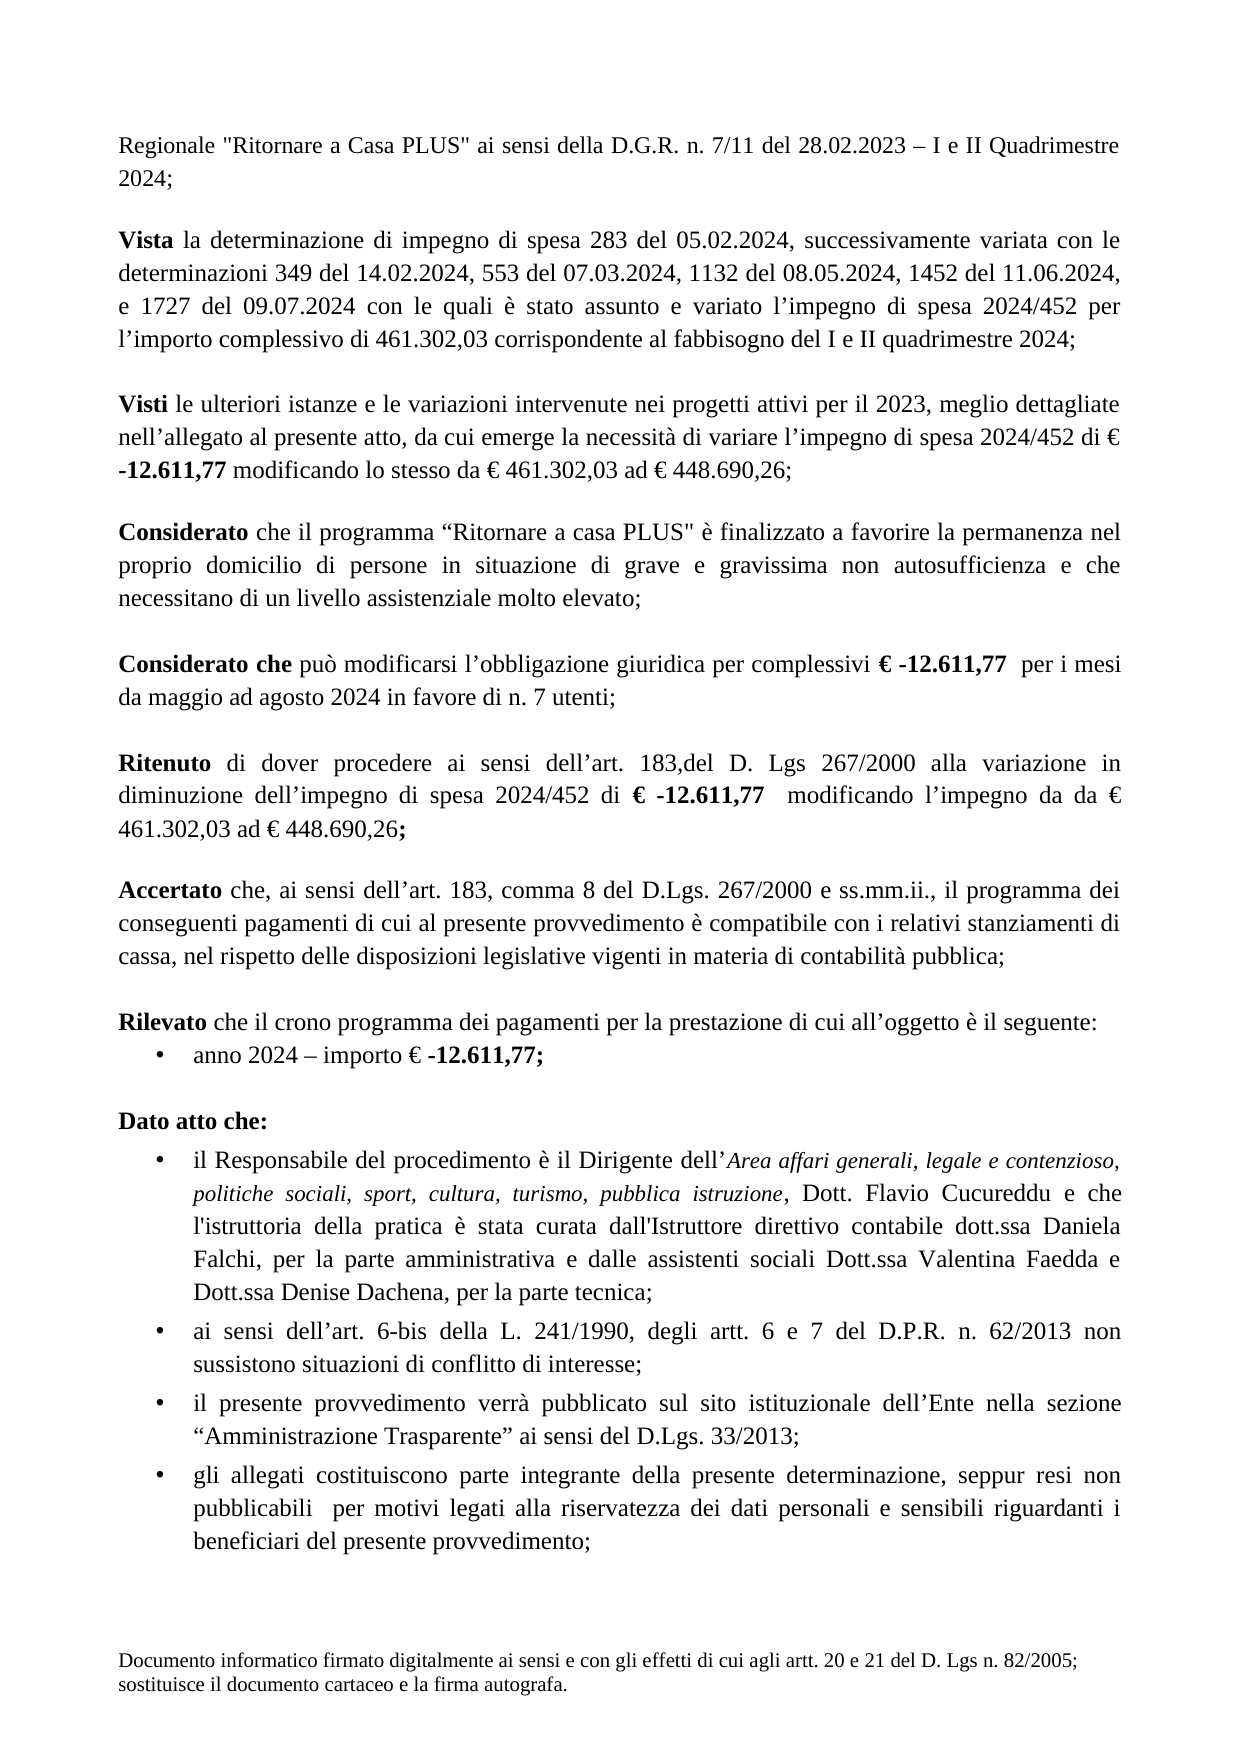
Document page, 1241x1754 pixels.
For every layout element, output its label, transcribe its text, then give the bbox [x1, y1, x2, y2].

list il Responsabile del procedimento è il Dirigente dell’Area affari generali, legale e contenzioso, politiche sociali, sport, cultura, turismo, pubblica istruzione, Dott. Flavio Cucureddu e che l'istruttoria della pratica è stata curata dall'Istruttore direttivo contabile dott.ssa Daniela Falchi, per la parte amministrativa e dalle assistenti sociali Dott.ssa Valentina Faedda e Dott.ssa Denise Dachena, per la parte tecnica; [156, 1145, 1122, 1306]
text Accertato che, ai sensi dell’art. 183, comma 8 del D.Lgs. 267/2000 e ss.mm.ii., il programma dei conseguenti pagamenti di cui al presente provvedimento è compatibile con i relativi stanziamenti di cassa, nel rispetto delle disposizioni legislative vigenti in materia di contabilità pubblica; [118, 875, 1122, 970]
list ai sensi dell’art. 6-bis della L. 241/1990, degli artt. 6 e 7 del D.P.R. n. 62/2013 non sussistono situazioni di conflitto di interesse; [156, 1316, 1122, 1378]
text Dato atto che: [118, 1106, 1122, 1134]
list gli allegati costituiscono parte integrante della presente determinazione, seppur resi non pubblicabili per motivi legati alla riservatezza dei dati personali e sensibili riguardanti i beneficiari del presente provvedimento; [156, 1460, 1122, 1554]
text Rilevato che il crono programma dei pagamenti per la prestazione di cui all’oggetto è il seguente: [118, 1007, 1122, 1036]
text Considerato che può modificarsi l’obbligazione giuridica per complessivi € -12.611,77 per i mesi da maggio ad agosto 2024 in favore di n. 7 utenti; [118, 649, 1122, 711]
text Vista la determinazione di impegno di spesa 283 del 05.02.2024, successivamente variata con le determinazioni 349 del 14.02.2024, 553 del 07.03.2024, 1132 del 08.05.2024, 1452 del 11.06.2024, e 1727 del 09.07.2024 con le quali è stato assunto e variato l’impegno di spesa 2024/452 per l’importo complessivo di 461.302,03 corrispondente al fabbisogno del I e II quadrimestre 2024; [118, 225, 1122, 352]
text Ritenuto di dover procedere ai sensi dell’art. 183,del D. Lgs 267/2000 alla variazione in diminuzione dell’impegno di spesa 2024/452 di € -12.611,77 modificando l’impegno da da € 461.302,03 ad € 448.690,26; [118, 748, 1122, 842]
text Regionale "Ritornare a Casa PLUS" ai sensi della D.G.R. n. 7/11 del 28.02.2023 – I e II Quadrimestre 2024; [118, 131, 1122, 192]
text Considerato che il programma “Ritornare a casa PLUS" è finalizzato a favorire la permanenza nel proprio domicilio di persone in situazione di grave e gravissima non autosufficienza e che necessitano di un livello assistenziale molto elevato; [118, 517, 1122, 612]
list anno 2024 – importo € -12.611,77; [156, 1040, 1122, 1069]
list il presente provvedimento verrà pubblicato sul sito istituzionale dell’Ente nella sezione “Amministrazione Trasparente” ai sensi del D.Lgs. 33/2013; [156, 1388, 1122, 1449]
text Visti le ulteriori istanze e le variazioni intervenute nei progetti attivi per il 2023, meglio dettagliate nell’allegato al presente atto, da cui emerge la necessità di variare l’impegno di spesa 2024/452 di € -12.611,77 modificando lo stesso da € 461.302,03 ad € 448.690,26; [118, 389, 1122, 484]
